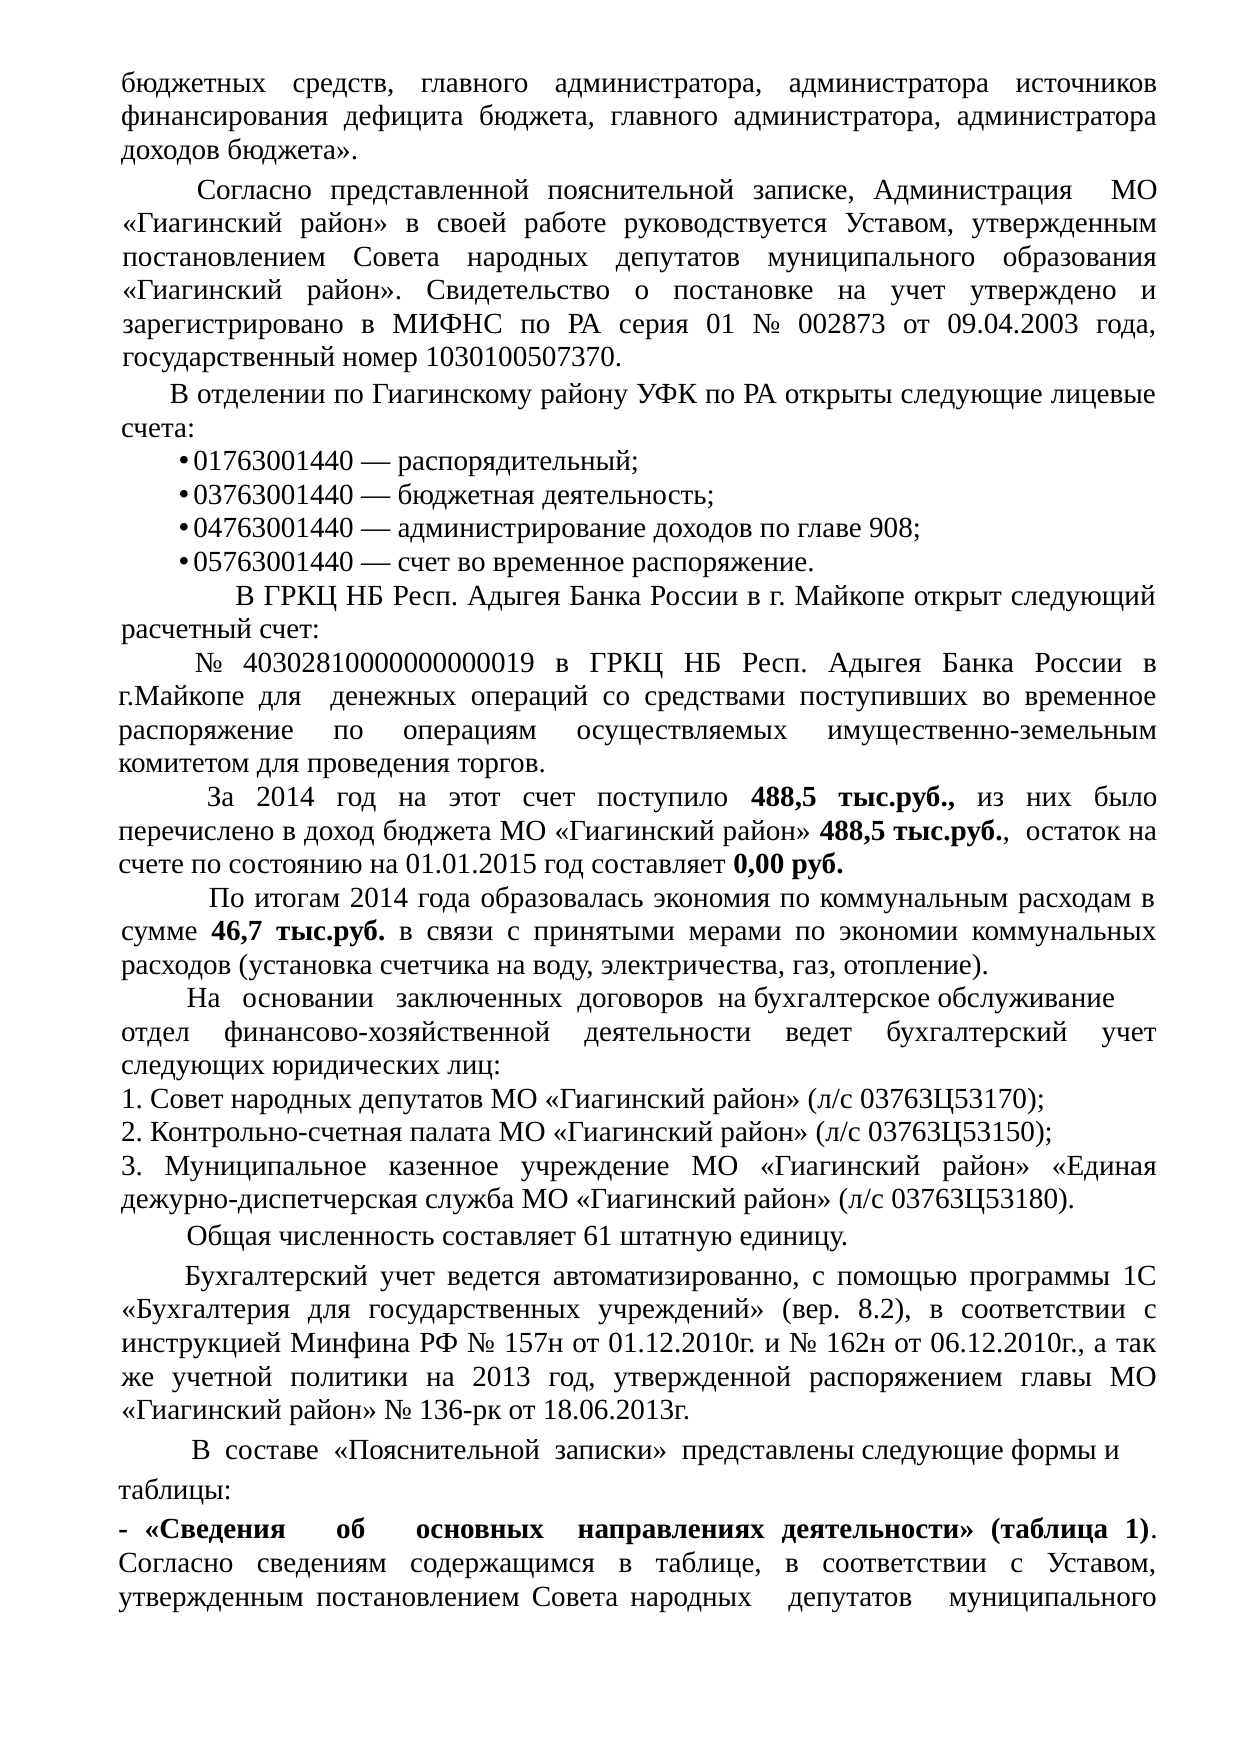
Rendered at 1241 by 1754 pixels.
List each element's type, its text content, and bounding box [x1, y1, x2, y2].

list 05763001440 — счет во временное распоряжение. [121, 544, 1157, 578]
list Общая численность составляет 61 штатную единицу. [83, 1218, 1157, 1252]
list бюджетных средств, главного администратора, администратора источников финансирования дефицита бюджета, главного администратора, администратора доходов бюджета». [121, 65, 1157, 166]
list 03763001440 — бюджетная деятельность; [121, 477, 1157, 511]
text В ГРКЦ НБ Респ. Адыгея Банка России в г. Майкопе открыт следующий расчетный счет: [83, 578, 1157, 645]
list В составе «Пояснительной записки» представлены следующие формы и [118, 1432, 1157, 1466]
list отдел финансово-хозяйственной деятельности ведет бухгалтерский учет следующих юридических лиц: [83, 1014, 1157, 1081]
list На основании заключенных договоров на бухгалтерское обслуживание [83, 980, 1157, 1014]
text № 40302810000000000019 в ГРКЦ НБ Респ. Адыгея Банка России в г.Майкопе для денежных операций со средствами поступивших во временное распоряжение по операциям осуществляемых имущественно-земельным комитетом для проведения торгов. [118, 645, 1157, 779]
list В отделении по Гиагинскому району УФК по РА открыты следующие лицевые счета: [121, 376, 1157, 443]
list Согласно представленной пояснительной записке, Администрация МО «Гиагинский район» в своей работе руководствуется Уставом, утвержденным постановлением Совета народных депутатов муниципального образования «Гиагинский район». Свидетельство о постановке на учет утверждено и зарегистрировано в МИФНС по РА серия 01 № 002873 от 09.04.2003 года, государственный номер 1030100507370. [122, 172, 1157, 373]
list 1. Совет народных депутатов МО «Гиагинский район» (л/с 03763Ц53170); [83, 1081, 1157, 1114]
list 2. Контрольно-счетная палата МО «Гиагинский район» (л/с 03763Ц53150); [83, 1114, 1157, 1148]
list 3. Муниципальное казенное учреждение МО «Гиагинский район» «Единая дежурно-диспетчерская служба МО «Гиагинский район» (л/с 03763Ц53180). [83, 1148, 1157, 1215]
list 04763001440 — администрирование доходов по главе 908; [121, 511, 1157, 544]
list 01763001440 — распорядительный; [121, 443, 1157, 477]
text За 2014 год на этот счет поступило 488,5 тыс.руб., из них было перечислено в доход бюджета МО «Гиагинский район» 488,5 тыс.руб., остаток на счете по состоянию на 01.01.2015 год составляет 0,00 руб. [118, 779, 1157, 880]
list таблицы: [118, 1472, 1157, 1505]
list По итогам 2014 года образовалась экономия по коммунальным расходам в сумме 46,7 тыс.руб. в связи с принятыми мерами по экономии коммунальных расходов (установка счетчика на воду, электричества, газ, отопление). [83, 880, 1157, 980]
text Бухгалтерский учет ведется автоматизированно, с помощью программы 1С «Бухгалтерия для государственных учреждений» (вер. 8.2), в соответствии с инструкцией Минфина РФ № 157н от 01.12.2010г. и № 162н от 06.12.2010г., а так же учетной политики на 2013 год, утвержденной распоряжением главы МО «Гиагинский район» № 136-рк от 18.06.2013г. [121, 1258, 1157, 1426]
list - «Сведения об основных направлениях деятельности» (таблица 1). Согласно сведениям содержащимся в таблице, в соответствии с Уставом, утвержденным постановлением Совета народных депутатов муниципального [118, 1512, 1157, 1612]
